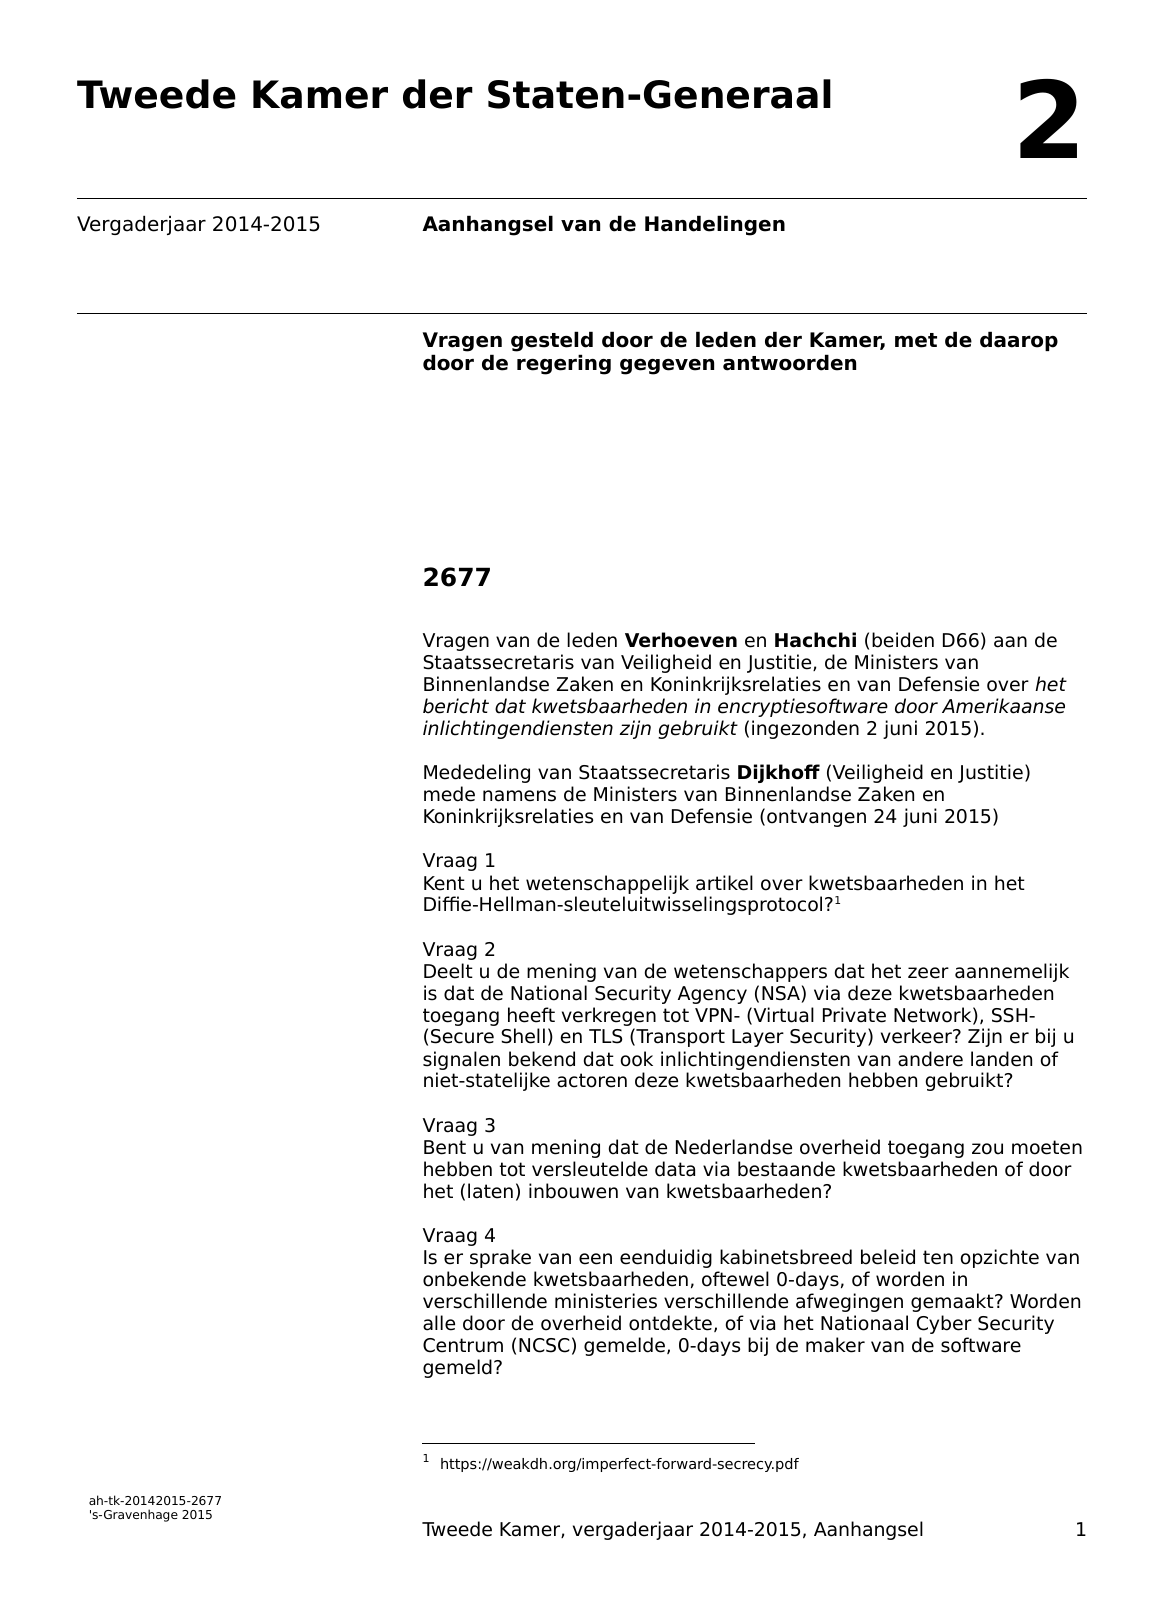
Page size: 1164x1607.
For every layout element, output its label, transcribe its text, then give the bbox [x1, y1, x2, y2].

text Vragen van de leden Verhoeven en Hachchi (beiden D66) aan de Staatssecretaris van Veiligheid en Justitie, de Ministers van Binnenlandse Zaken en Koninkrijksrelaties en van Defensie over het bericht dat kwetsbaarheden in encryptiesoftware door Amerikaanse inlichtingendiensten zijn gebruikt (ingezonden 2 juni 2015). [422, 630, 1087, 740]
text Bent u van mening dat de Nederlandse overheid toegang zou moeten hebben tot versleutelde data via bestaande kwetsbaarheden of door het (laten) inbouwen van kwetsbaarheden? [422, 1137, 1087, 1202]
text Vraag 4 [422, 1225, 1087, 1247]
table_cell Vragen gesteld door de leden der Kamer, met de daarop door de regering gegeven antwoorden [422, 314, 1087, 375]
text 2677 [422, 563, 1087, 592]
text Kent u het wetenschappelijk artikel over kwetsbaarheden in het Diffie-Hellman-sleuteluitwisselingsprotocol? [422, 872, 1087, 916]
text Is er sprake van een eenduidig kabinetsbreed beleid ten opzichte van onbekende kwetsbaarheden, oftewel 0-days, of worden in verschillende ministeries verschillende afwegingen gemaakt? Worden alle door de overheid ontdekte, of via het Nationaal Cyber Security Centrum (NCSC) gemelde, 0-days bij de maker van de software gemeld? [422, 1247, 1087, 1378]
table_header 2 [886, 59, 1087, 198]
table_header Tweede Kamer der Staten-Generaal [77, 59, 886, 198]
table_cell [77, 314, 422, 375]
text Mededeling van Staatssecretaris Dijkhoff (Veiligheid en Justitie) mede namens de Ministers van Binnenlandse Zaken en Koninkrijksrelaties en van Defensie (ontvangen 24 juni 2015) [422, 762, 1087, 828]
table_cell Vergaderjaar 2014-2015 [77, 199, 422, 313]
text Deelt u de mening van de wetenschappers dat het zeer aannemelijk is dat de National Security Agency (NSA) via deze kwetsbaarheden toegang heeft verkregen tot VPN- (Virtual Private Network), SSH- (Secure Shell) en TLS (Transport Layer Security) verkeer? Zijn er bij u signalen bekend dat ook inlichtingendiensten van andere landen of niet-statelijke actoren deze kwetsbaarheden hebben gebruikt? [422, 961, 1087, 1092]
text https://weakdh.org/imperfect-forward-secrecy.pdf [422, 1452, 1087, 1474]
text ah-tk-20142015-2677 [88, 1494, 323, 1508]
text Vraag 1 [422, 850, 1087, 872]
text Vraag 3 [422, 1114, 1087, 1137]
table_cell Aanhangsel van de Handelingen [422, 199, 1087, 313]
text 's-Gravenhage 2015 [88, 1508, 323, 1522]
text Vraag 2 [422, 938, 1087, 961]
